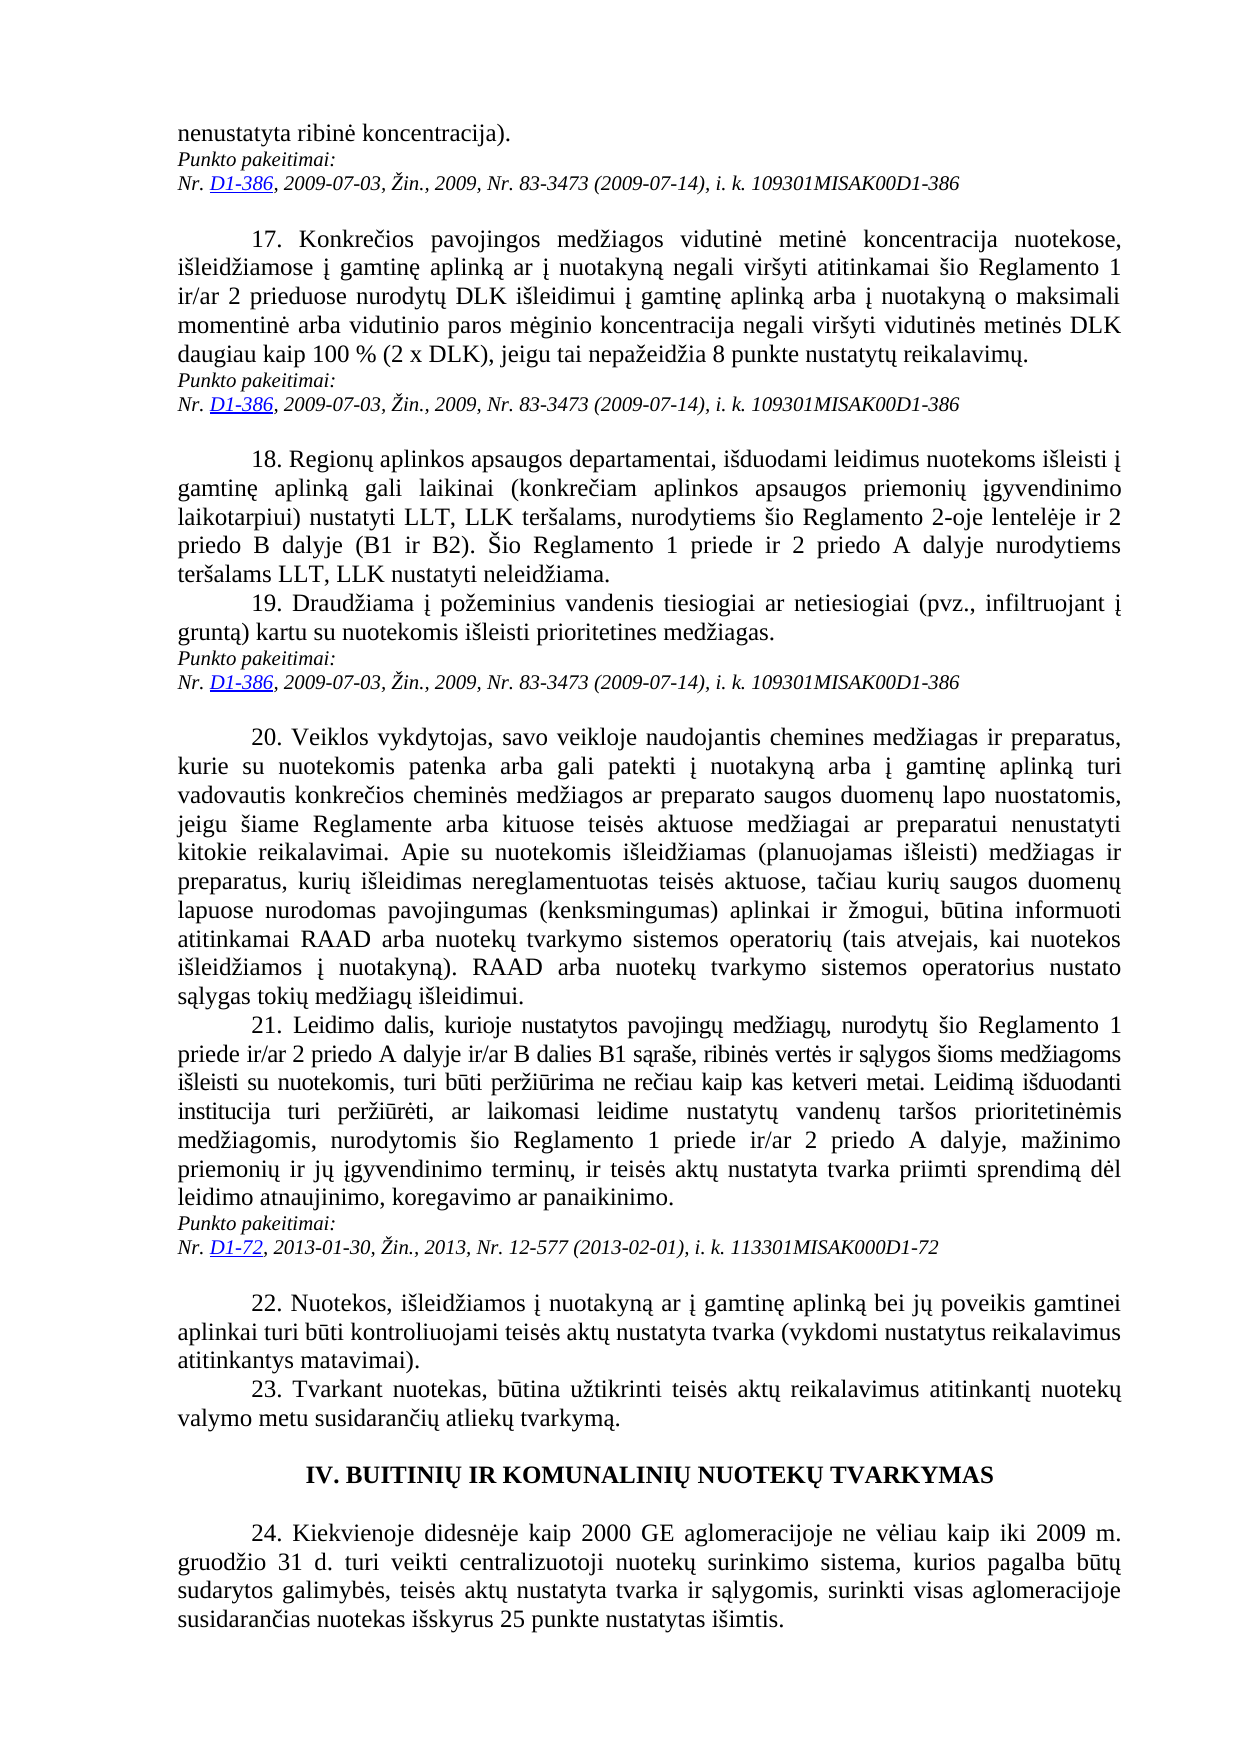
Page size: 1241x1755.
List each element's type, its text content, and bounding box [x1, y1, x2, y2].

text 24. Kiekvienoje didesnėje kaip 2000 GE aglomeracijoje ne vėliau kaip iki 2009 m. gruodžio 31 d. turi veikti centralizuotoji nuotekų surinkimo sistema, kurios pagalba būtų sudarytos galimybės, teisės aktų nustatyta tvarka ir sąlygomis, surinkti visas aglomeracijoje susidarančias nuotekas išskyrus 25 punkte nustatytas išimtis. [177, 1518, 1122, 1633]
text Nr. D1-72, 2013-01-30, Žin., 2013, Nr. 12-577 (2013-02-01), i. k. 113301MISAK000D1-72 [177, 1235, 1122, 1259]
text Nr. D1-386, 2009-07-03, Žin., 2009, Nr. 83-3473 (2009-07-14), i. k. 109301MISAK00D1-386 [177, 392, 1122, 416]
text Nr. D1-386, 2009-07-03, Žin., 2009, Nr. 83-3473 (2009-07-14), i. k. 109301MISAK00D1-386 [177, 171, 1122, 195]
text 18. Regionų aplinkos apsaugos departamentai, išduodami leidimus nuotekoms išleisti į gamtinę aplinką gali laikinai (konkrečiam aplinkos apsaugos priemonių įgyvendinimo laikotarpiui) nustatyti LLT, LLK teršalams, nurodytiems šio Reglamento 2-oje lentelėje ir 2 priedo B dalyje (B1 ir B2). Šio Reglamento 1 priede ir 2 priedo A dalyje nurodytiems teršalams LLT, LLK nustatyti neleidžiama. [177, 444, 1122, 588]
text Punkto pakeitimai: [177, 646, 1122, 670]
text Nr. D1-386, 2009-07-03, Žin., 2009, Nr. 83-3473 (2009-07-14), i. k. 109301MISAK00D1-386 [177, 670, 1122, 694]
text 22. Nuotekos, išleidžiamos į nuotakyną ar į gamtinę aplinką bei jų poveikis gamtinei aplinkai turi būti kontroliuojami teisės aktų nustatyta tvarka (vykdomi nustatytus reikalavimus atitinkantys matavimai). [177, 1288, 1122, 1374]
text nenustatyta ribinė koncentracija). [177, 118, 1122, 147]
text Punkto pakeitimai: [177, 147, 1122, 171]
text 23. Tvarkant nuotekas, būtina užtikrinti teisės aktų reikalavimus atitinkantį nuotekų valymo metu susidarančių atliekų tvarkymą. [177, 1374, 1122, 1432]
text 21. Leidimo dalis, kurioje nustatytos pavojingų medžiagų, nurodytų šio Reglamento 1 priede ir/ar 2 priedo A dalyje ir/ar B dalies B1 sąraše, ribinės vertės ir sąlygos šioms medžiagoms išleisti su nuotekomis, turi būti peržiūrima ne rečiau kaip kas ketveri metai. Leidimą išduodanti institucija turi peržiūrėti, ar laikomasi leidime nustatytų vandenų taršos prioritetinėmis medžiagomis, nurodytomis šio Reglamento 1 priede ir/ar 2 priedo A dalyje, mažinimo priemonių ir jų įgyvendinimo terminų, ir teisės aktų nustatyta tvarka priimti sprendimą dėl leidimo atnaujinimo, koregavimo ar panaikinimo. [177, 1010, 1122, 1211]
text 19. Draudžiama į požeminius vandenis tiesiogiai ar netiesiogiai (pvz., infiltruojant į gruntą) kartu su nuotekomis išleisti prioritetines medžiagas. [177, 588, 1122, 646]
text Punkto pakeitimai: [177, 367, 1122, 392]
text 20. Veiklos vykdytojas, savo veikloje naudojantis chemines medžiagas ir preparatus, kurie su nuotekomis patenka arba gali patekti į nuotakyną arba į gamtinę aplinką turi vadovautis konkrečios cheminės medžiagos ar preparato saugos duomenų lapo nuostatomis, jeigu šiame Reglamente arba kituose teisės aktuose medžiagai ar preparatui nenustatyti kitokie reikalavimai. Apie su nuotekomis išleidžiamas (planuojamas išleisti) medžiagas ir preparatus, kurių išleidimas nereglamentuotas teisės aktuose, tačiau kurių saugos duomenų lapuose nurodomas pavojingumas (kenksmingumas) aplinkai ir žmogui, būtina informuoti atitinkamai RAAD arba nuotekų tvarkymo sistemos operatorių (tais atvejais, kai nuotekos išleidžiamos į nuotakyną). RAAD arba nuotekų tvarkymo sistemos operatorius nustato sąlygas tokių medžiagų išleidimui. [177, 722, 1122, 1010]
text IV. BUITINIŲ IR KOMUNALINIŲ NUOTEKŲ TVARKYMAS [177, 1461, 1122, 1489]
text 17. Konkrečios pavojingos medžiagos vidutinė metinė koncentracija nuotekose, išleidžiamose į gamtinę aplinką ar į nuotakyną negali viršyti atitinkamai šio Reglamento 1 ir/ar 2 prieduose nurodytų DLK išleidimui į gamtinę aplinką arba į nuotakyną o maksimali momentinė arba vidutinio paros mėginio koncentracija negali viršyti vidutinės metinės DLK daugiau kaip 100 % (2 x DLK), jeigu tai nepažeidžia 8 punkte nustatytų reikalavimų. [177, 224, 1122, 367]
text Punkto pakeitimai: [177, 1211, 1122, 1235]
